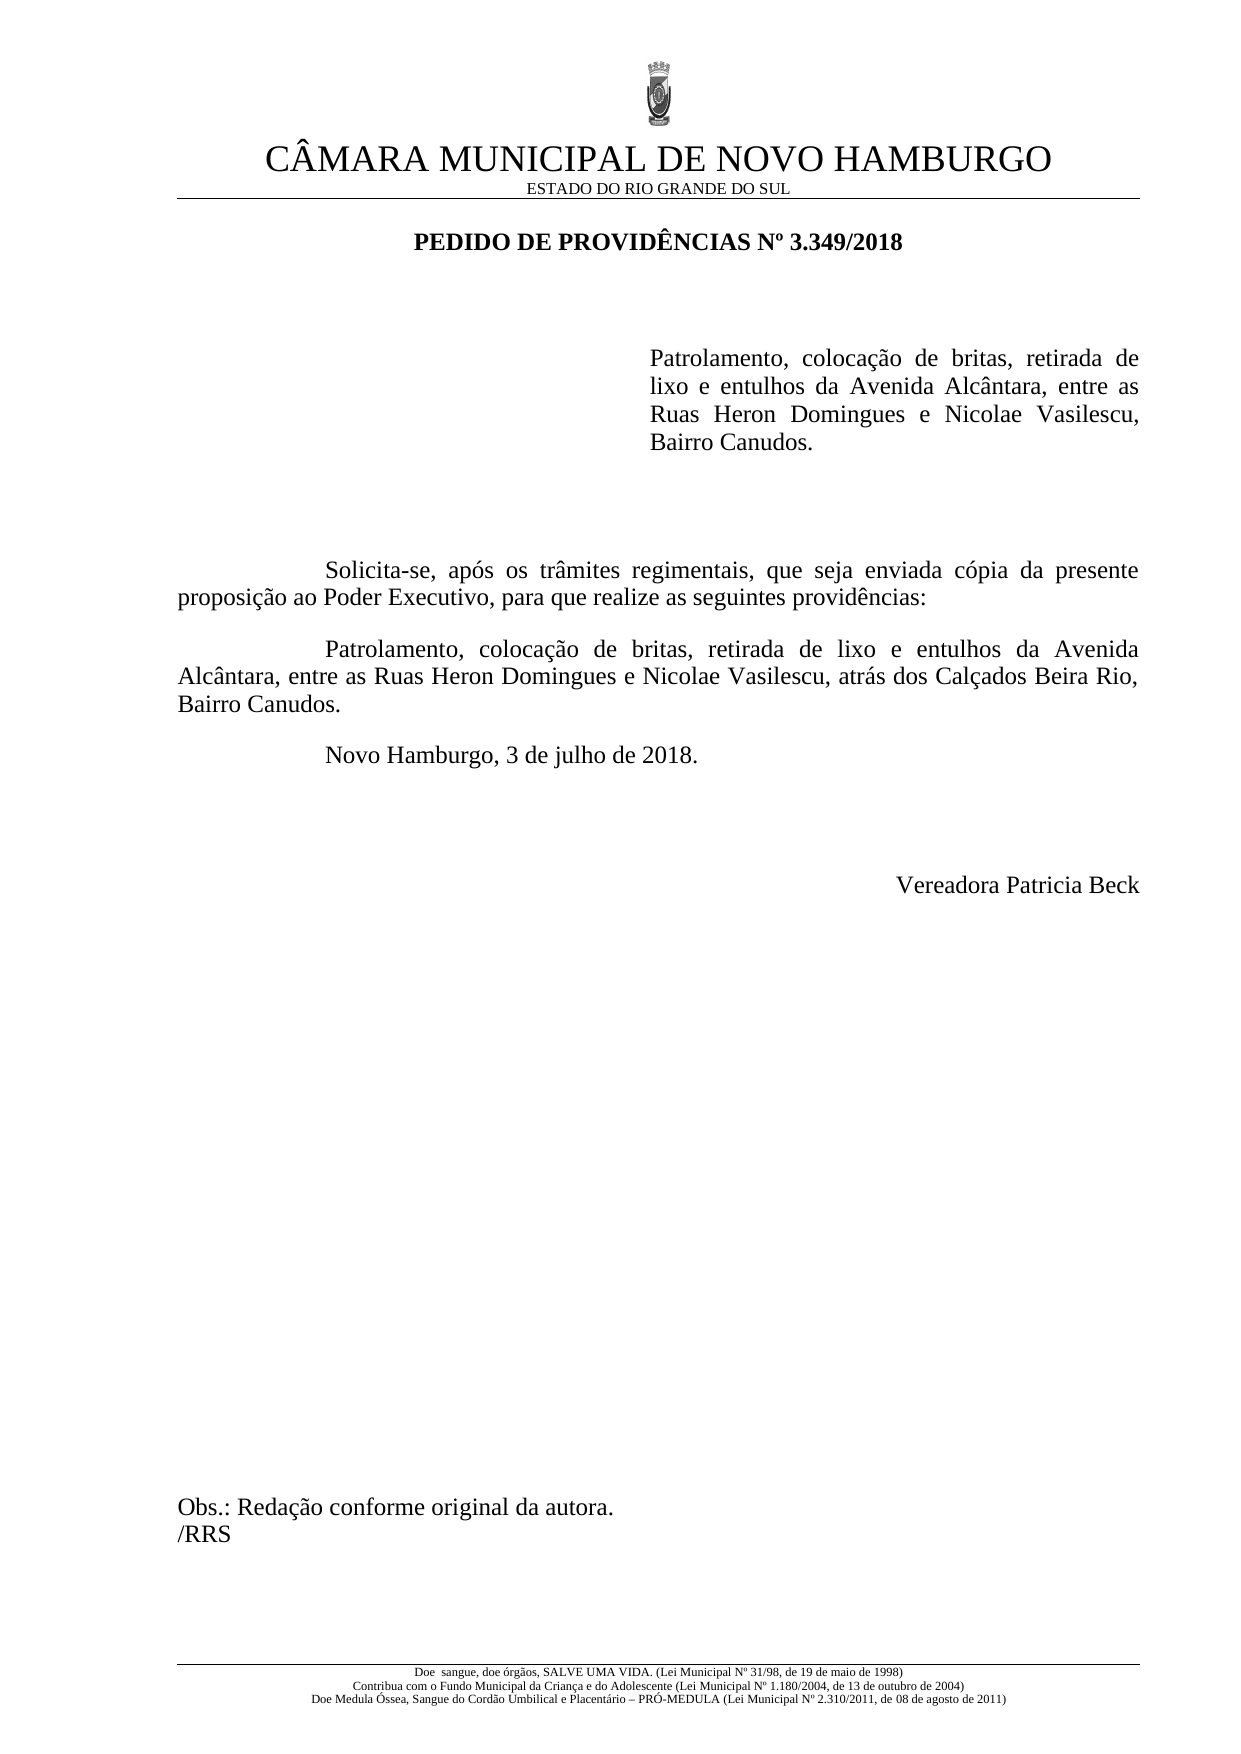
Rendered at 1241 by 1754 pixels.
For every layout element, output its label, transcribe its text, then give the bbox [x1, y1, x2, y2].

text /RRS [177, 1521, 1140, 1548]
text PEDIDO DE PROVIDÊNCIAS Nº 3.349/2018 [177, 228, 1140, 256]
text Vereadora Patricia Beck [177, 872, 1140, 899]
text Patrolamento, colocação de britas, retirada de lixo e entulhos da Avenida Alcântara, entre as Ruas Heron Domingues e Nicolae Vasilescu, atrás dos Calçados Beira Rio, Bairro Canudos. [177, 635, 1140, 718]
text Solicita-se, após os trâmites regimentais, que seja enviada cópia da presente proposição ao Poder Executivo, para que realize as seguintes providências: [177, 556, 1140, 611]
text Novo Hamburgo, 3 de julho de 2018. [177, 741, 1140, 769]
text Obs.: Redação conforme original da autora. [177, 1493, 1140, 1521]
text Patrolamento, colocação de britas, retirada de lixo e entulhos da Avenida Alcântara, entre as Ruas Heron Domingues e Nicolae Vasilescu, Bairro Canudos. [649, 344, 1140, 455]
